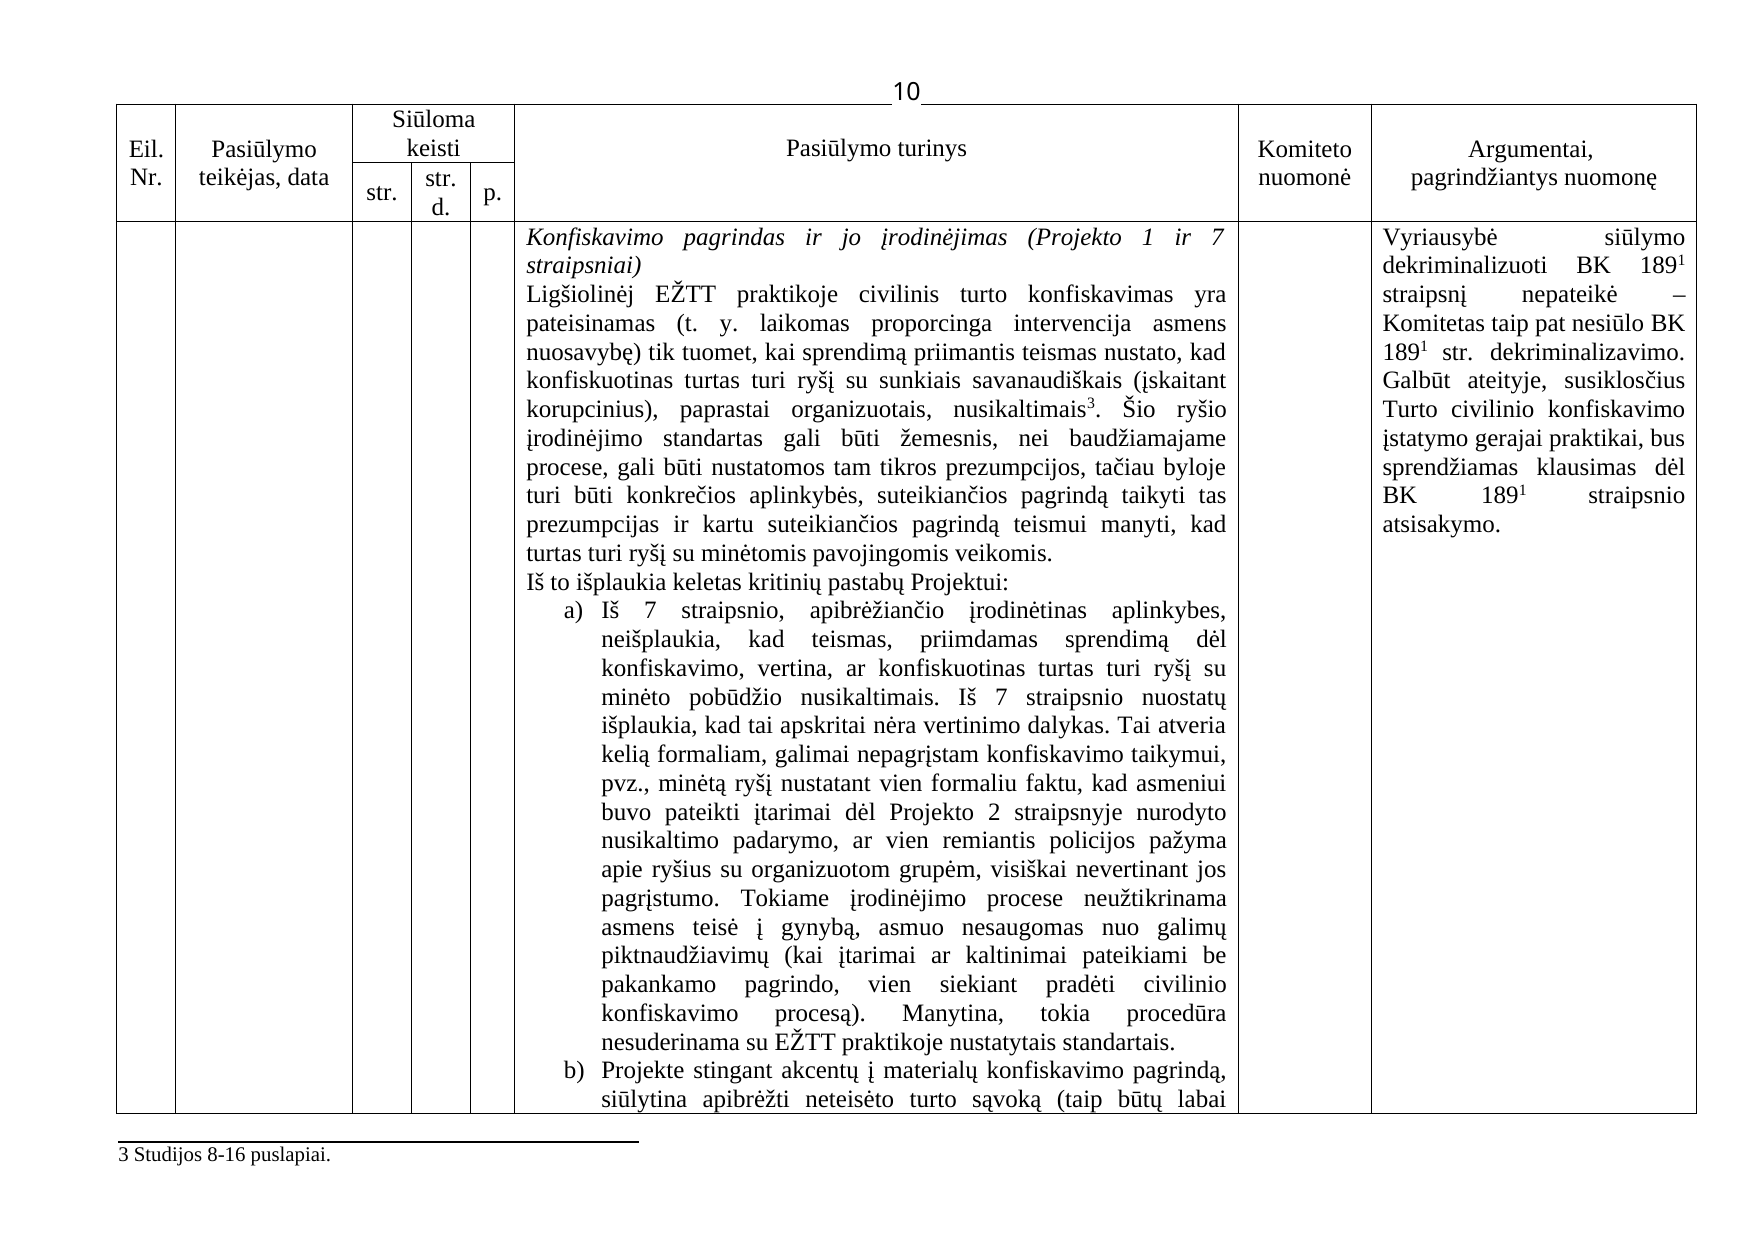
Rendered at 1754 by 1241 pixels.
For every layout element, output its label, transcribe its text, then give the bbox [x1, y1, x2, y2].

table_cell p. [471, 163, 514, 221]
table_header Pasiūlymo turinys [515, 105, 1238, 221]
table_header Eil. Nr. [117, 105, 175, 221]
table_cell Vyriausybė siūlymo dekriminalizuoti BK 1891 straipsnį nepateikė –Komitetas taip pat nesiūlo BK 1891 str. dekriminalizavimo. Galbūt ateityje, susiklosčius Turto civilinio konfiskavimo įstatymo gerajai praktikai, bus sprendžiamas klausimas dėl BK 1891 straipsnio atsisakymo. [1372, 222, 1696, 1113]
table_cell str. [353, 163, 411, 221]
table_cell [353, 222, 411, 1113]
table_header Siūloma keisti [353, 105, 514, 162]
table_header Argumentai, pagrindžiantys nuomonę [1372, 105, 1696, 221]
table_cell [412, 222, 470, 1113]
table_header Pasiūlymo teikėjas, data [176, 105, 352, 221]
table_cell [1239, 222, 1371, 1113]
table_header Komiteto nuomonė [1239, 105, 1371, 221]
table_cell [471, 222, 514, 1113]
table_cell Konfiskavimo pagrindas ir jo įrodinėjimas (Projekto 1 ir 7 straipsniai) Ligšiolinėj EŽTT praktikoje civilinis turto konfiskavimas yra pateisinamas (t. y. laikomas proporcinga intervencija asmens nuosavybę) tik tuomet, kai sprendimą priimantis teismas nustato, kad konfiskuotinas turtas turi ryšį su sunkiais savanaudiškais (įskaitant korupcinius), paprastai organizuotais, nusikaltimais. Šio ryšio įrodinėjimo standartas gali būti žemesnis, nei baudžiamajame procese, gali būti nustatomos tam tikros prezumpcijos, tačiau byloje turi būti konkrečios aplinkybės, suteikiančios pagrindą taikyti tas prezumpcijas ir kartu suteikiančios pagrindą teismui manyti, kad turtas turi ryšį su minėtomis pavojingomis veikomis. Iš to išplaukia keletas kritinių pastabų Projektui: Iš 7 straipsnio, apibrėžiančio įrodinėtinas aplinkybes, neišplaukia, kad teismas, priimdamas sprendimą dėl konfiskavimo, vertina, ar konfiskuotinas turtas turi ryšį su minėto pobūdžio nusikaltimais. Iš 7 straipsnio nuostatų išplaukia, kad tai apskritai nėra vertinimo dalykas. Tai atveria kelią formaliam, galimai nepagrįstam konfiskavimo taikymui, pvz., minėtą ryšį nustatant vien formaliu faktu, kad asmeniui buvo pateikti įtarimai dėl Projekto 2 straipsnyje nurodyto nusikaltimo padarymo, ar vien remiantis policijos pažyma apie ryšius su organizuotom grupėm, visiškai nevertinant jos pagrįstumo. Tokiame įrodinėjimo procese neužtikrinama asmens teisė į gynybą, asmuo nesaugomas nuo galimų piktnaudžiavimų (kai įtarimai ar kaltinimai pateikiami be pakankamo pagrindo, vien siekiant pradėti civilinio konfiskavimo procesą). Manytina, tokia procedūra nesuderinama su EŽTT praktikoje nustatytais standartais. Projekte stingant akcentų į materialų konfiskavimo pagrindą, siūlytina apibrėžti neteisėto turto sąvoką (taip būtų labai [515, 222, 1238, 1113]
table_cell [176, 222, 352, 1113]
table_cell str. d. [412, 163, 470, 221]
table_cell [117, 222, 175, 1113]
